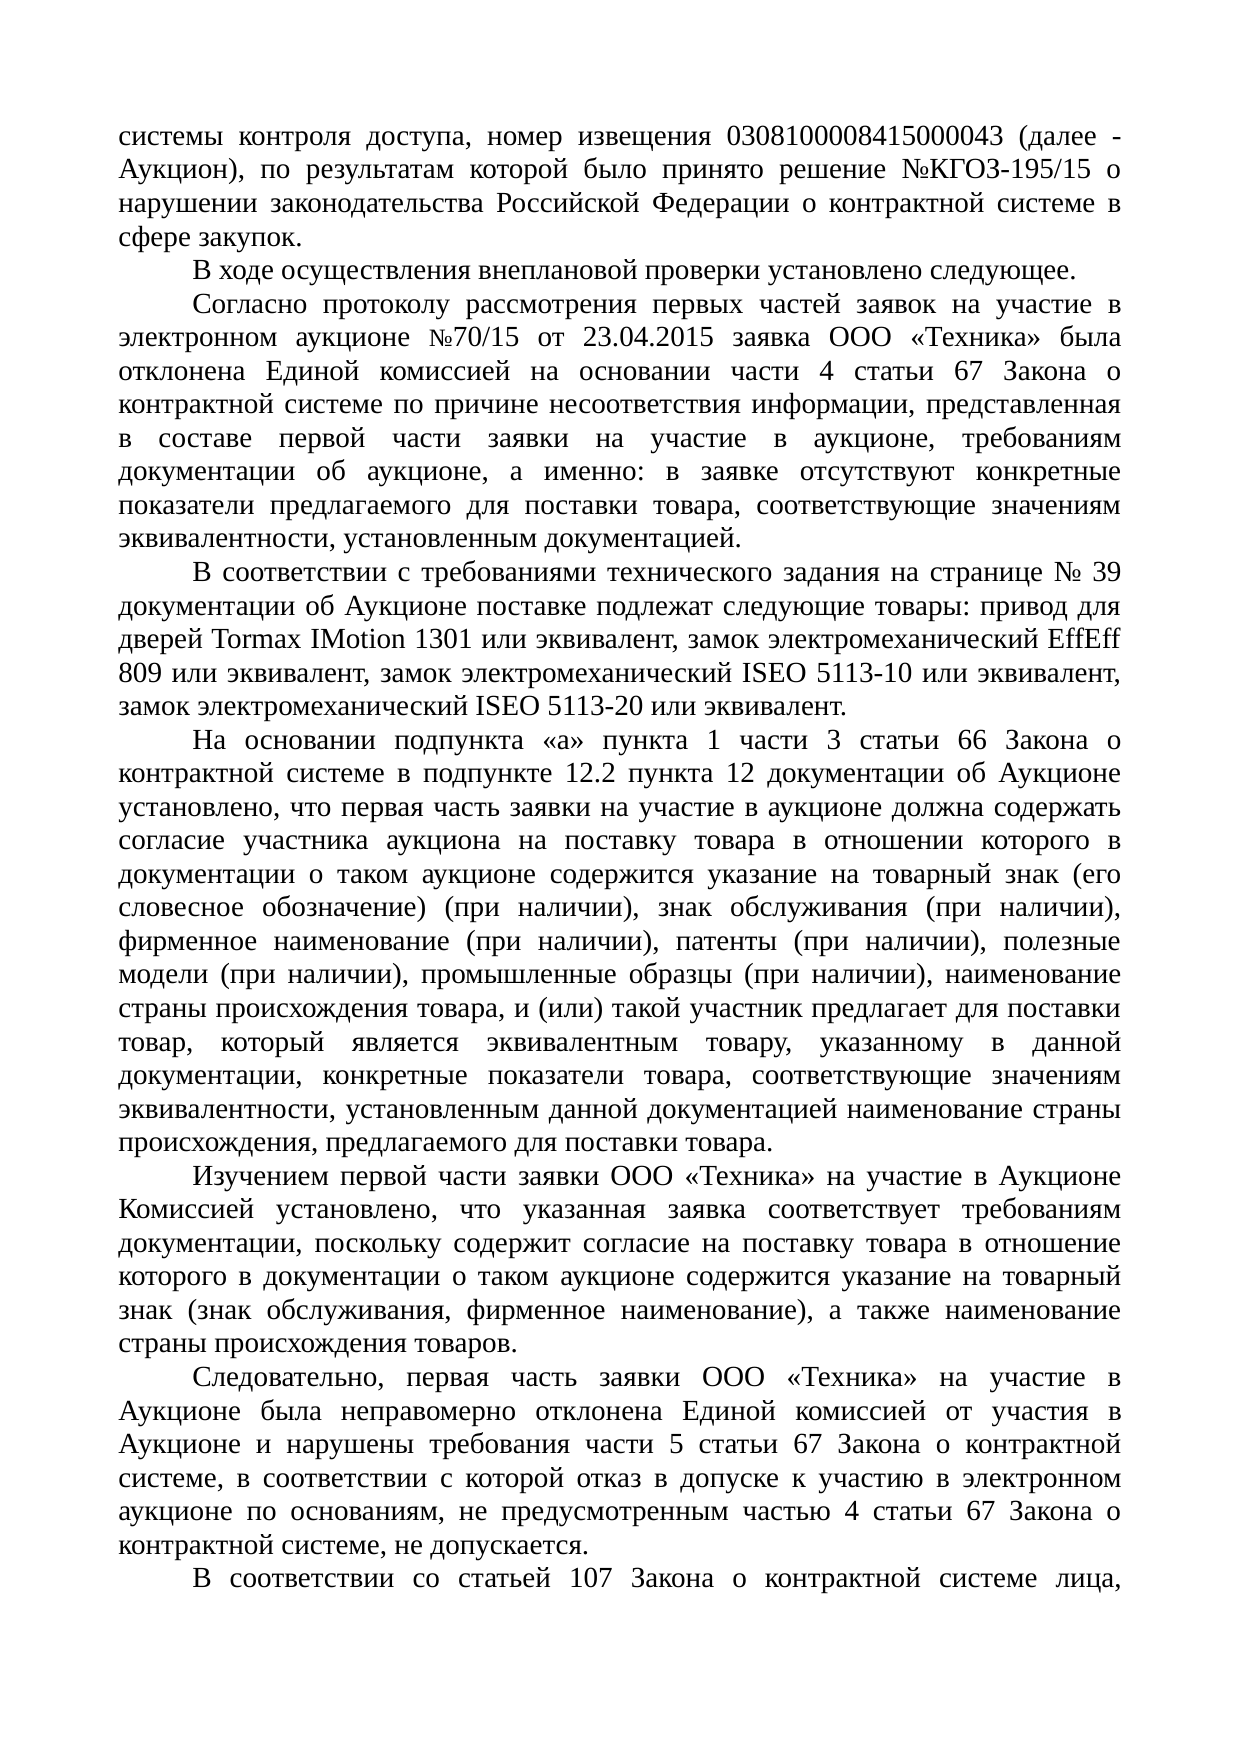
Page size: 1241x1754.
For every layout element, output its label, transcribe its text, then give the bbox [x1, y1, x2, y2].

text Следовательно, первая часть заявки ООО «Техника» на участие в Аукционе была неправомерно отклонена Единой комиссией от участия в Аукционе и нарушены требования части 5 статьи 67 Закона о контрактной системе, в соответствии с которой отказ в допуске к участию в электронном аукционе по основаниям, не предусмотренным частью 4 статьи 67 Закона о контрактной системе, не допускается. [118, 1359, 1122, 1560]
text В ходе осуществления внеплановой проверки установлено следующее. [118, 252, 1122, 286]
text Изучением первой части заявки ООО «Техника» на участие в Аукционе Комиссией установлено, что указанная заявка соответствует требованиям документации, поскольку содержит согласие на поставку товара в отношение которого в документации о таком аукционе содержится указание на товарный знак (знак обслуживания, фирменное наименование), а также наименование страны происхождения товаров. [118, 1158, 1122, 1359]
text В соответствии с требованиями технического задания на странице № 39 документации об Аукционе поставке подлежат следующие товары: привод для дверей Tormax IMotion 1301 или эквивалент, замок электромеханический EffEff 809 или эквивалент, замок электромеханический ISEO 5113-10 или эквивалент, замок электромеханический ISEO 5113-20 или эквивалент. [118, 554, 1122, 722]
text системы контроля доступа, номер извещения 0308100008415000043 (далее - Аукцион), по результатам которой было принято решение №КГОЗ-195/15 о нарушении законодательства Российской Федерации о контрактной системе в сфере закупок. [118, 118, 1122, 252]
text Согласно протоколу рассмотрения первых частей заявок на участие в электронном аукционе №70/15 от 23.04.2015 заявка ООО «Техника» была отклонена Единой комиссией на основании части 4 статьи 67 Закона о контрактной системе по причине несоответствия информации, представленная в составе первой части заявки на участие в аукционе, требованиям документации об аукционе, а именно: в заявке отсутствуют конкретные показатели предлагаемого для поставки товара, соответствующие значениям эквивалентности, установленным документацией. [118, 286, 1122, 554]
text На основании подпункта «а» пункта 1 части 3 статьи 66 Закона о контрактной системе в подпункте 12.2 пункта 12 документации об Аукционе установлено, что первая часть заявки на участие в аукционе должна содержать согласие участника аукциона на поставку товара в отношении которого в документации о таком аукционе содержится указание на товарный знак (его словесное обозначение) (при наличии), знак обслуживания (при наличии), фирменное наименование (при наличии), патенты (при наличии), полезные модели (при наличии), промышленные образцы (при наличии), наименование страны происхождения товара, и (или) такой участник предлагает для поставки товар, который является эквивалентным товару, указанному в данной документации, конкретные показатели товара, соответствующие значениям эквивалентности, установленным данной документацией наименование страны происхождения, предлагаемого для поставки товара. [118, 722, 1122, 1158]
text В соответствии со статьей 107 Закона о контрактной системе лица, [118, 1560, 1122, 1594]
